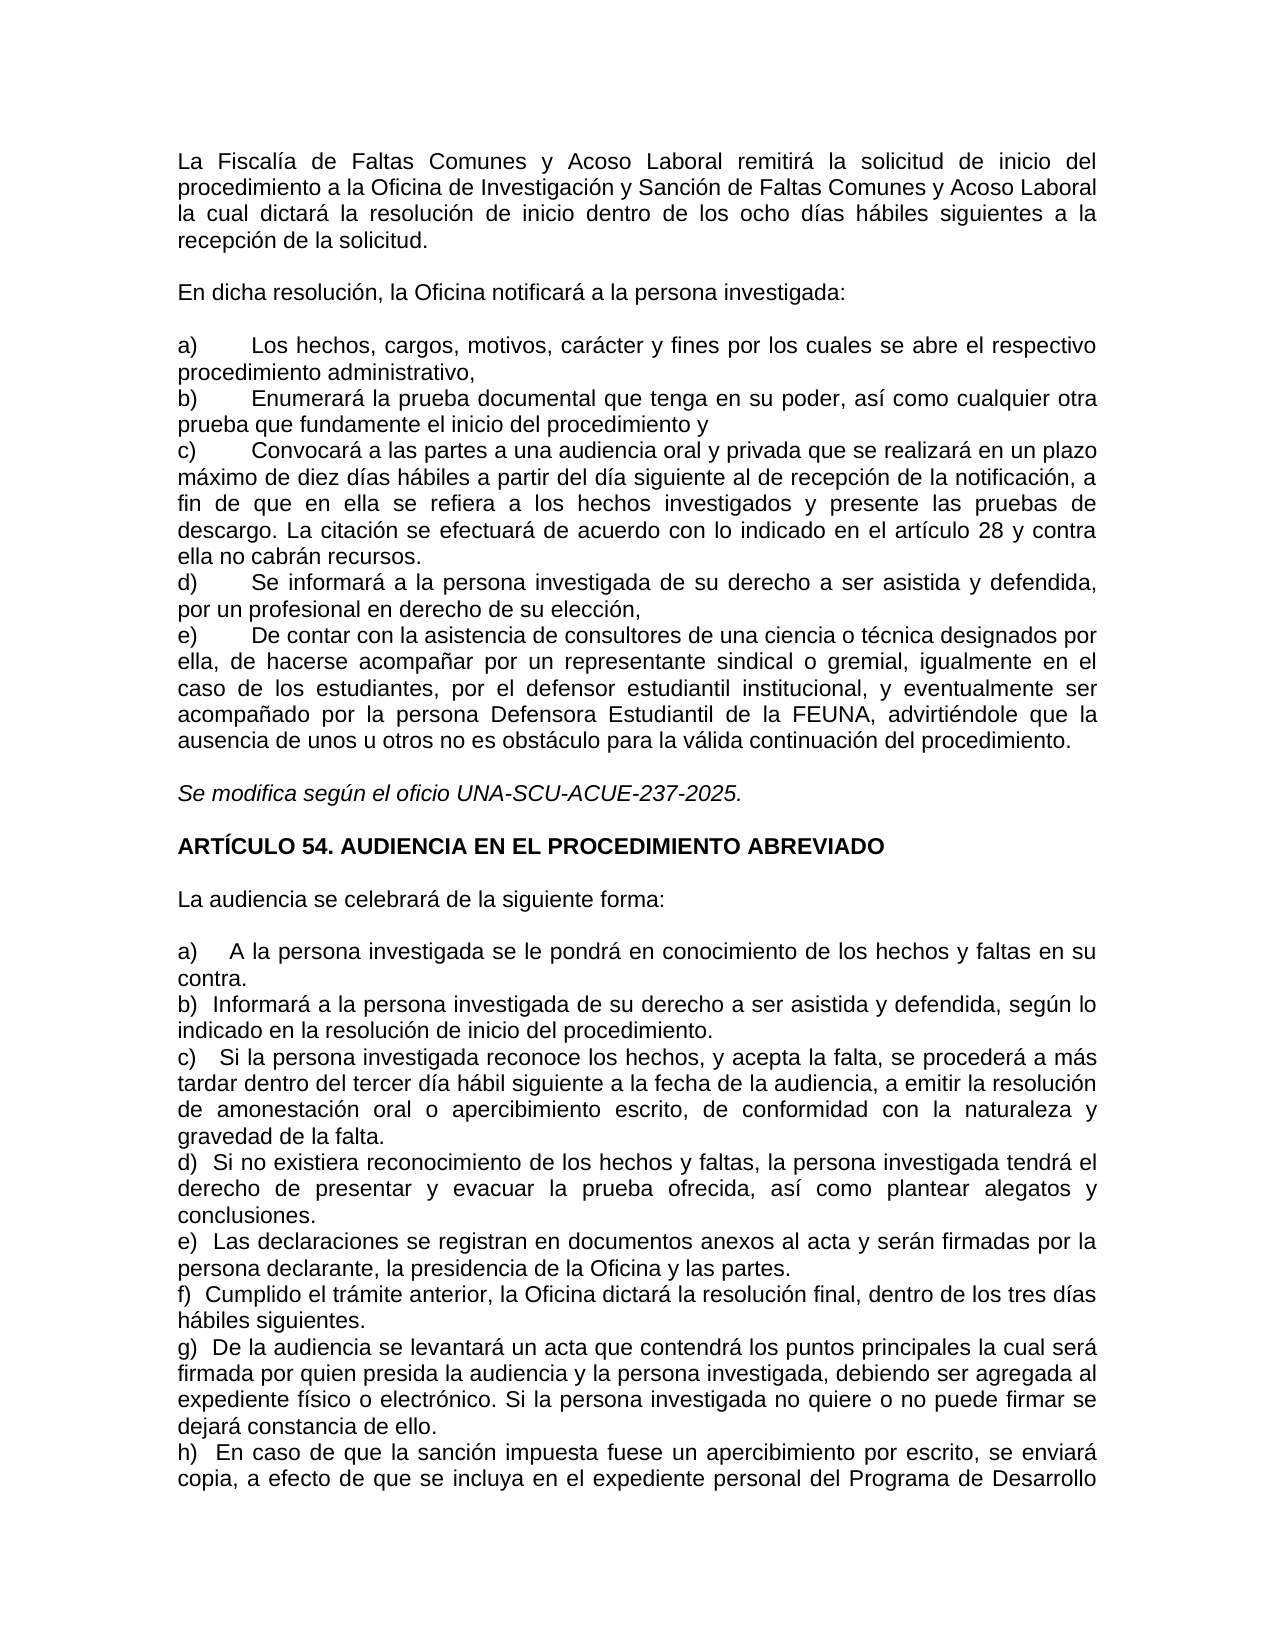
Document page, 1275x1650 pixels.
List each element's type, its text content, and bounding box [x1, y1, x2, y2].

text c) Convocará a las partes a una audiencia oral y privada que se realizará en un plazo máximo de diez días hábiles a partir del día siguiente al de recepción de la notificación, a fin de que en ella se refiera a los hechos investigados y presente las pruebas de descargo. La citación se efectuará de acuerdo con lo indicado en el artículo 28 y contra ella no cabrán recursos. [177, 437, 1098, 569]
text En dicha resolución, la Oficina notificará a la persona investigada: [177, 279, 1098, 306]
text La audiencia se celebrará de la siguiente forma: [177, 886, 1098, 912]
text c) Si la persona investigada reconoce los hechos, y acepta la falta, se procederá a más tardar dentro del tercer día hábil siguiente a la fecha de la audiencia, a emitir la resolución de amonestación oral o apercibimiento escrito, de conformidad con la naturaleza y gravedad de la falta. [177, 1044, 1098, 1149]
text d) Se informará a la persona investigada de su derecho a ser asistida y defendida, por un profesional en derecho de su elección, [177, 569, 1098, 622]
text h) En caso de que la sanción impuesta fuese un apercibimiento por escrito, se enviará copia, a efecto de que se incluya en el expediente personal del Programa de Desarrollo [177, 1439, 1098, 1492]
text f) Cumplido el trámite anterior, la Oficina dictará la resolución final, dentro de los tres días hábiles siguientes. [177, 1281, 1098, 1333]
text e) De contar con la asistencia de consultores de una ciencia o técnica designados por ella, de hacerse acompañar por un representante sindical o gremial, igualmente en el caso de los estudiantes, por el defensor estudiantil institucional, y eventualmente ser acompañado por la persona Defensora Estudiantil de la FEUNA, advirtiéndole que la ausencia de unos u otros no es obstáculo para la válida continuación del procedimiento. [177, 622, 1098, 754]
text La Fiscalía de Faltas Comunes y Acoso Laboral remitirá la solicitud de inicio del procedimiento a la Oficina de Investigación y Sanción de Faltas Comunes y Acoso Laboral la cual dictará la resolución de inicio dentro de los ocho días hábiles siguientes a la recepción de la solicitud. [177, 148, 1098, 253]
text g) De la audiencia se levantará un acta que contendrá los puntos principales la cual será firmada por quien presida la audiencia y la persona investigada, debiendo ser agregada al expediente físico o electrónico. Si la persona investigada no quiere o no puede firmar se dejará constancia de ello. [177, 1333, 1098, 1439]
text ARTÍCULO 54. AUDIENCIA EN EL PROCEDIMIENTO ABREVIADO [177, 833, 1098, 859]
text a) Los hechos, cargos, motivos, carácter y fines por los cuales se abre el respectivo procedimiento administrativo, [177, 332, 1098, 385]
text Se modifica según el oficio UNA-SCU-ACUE-237-2025. [177, 780, 1098, 806]
text b) Informará a la persona investigada de su derecho a ser asistida y defendida, según lo indicado en la resolución de inicio del procedimiento. [177, 991, 1098, 1044]
text a) A la persona investigada se le pondrá en conocimiento de los hechos y faltas en su contra. [177, 938, 1098, 991]
text d) Si no existiera reconocimiento de los hechos y faltas, la persona investigada tendrá el derecho de presentar y evacuar la prueba ofrecida, así como plantear alegatos y conclusiones. [177, 1149, 1098, 1228]
text b) Enumerará la prueba documental que tenga en su poder, así como cualquier otra prueba que fundamente el inicio del procedimiento y [177, 385, 1098, 437]
text e) Las declaraciones se registran en documentos anexos al acta y serán firmadas por la persona declarante, la presidencia de la Oficina y las partes. [177, 1228, 1098, 1281]
